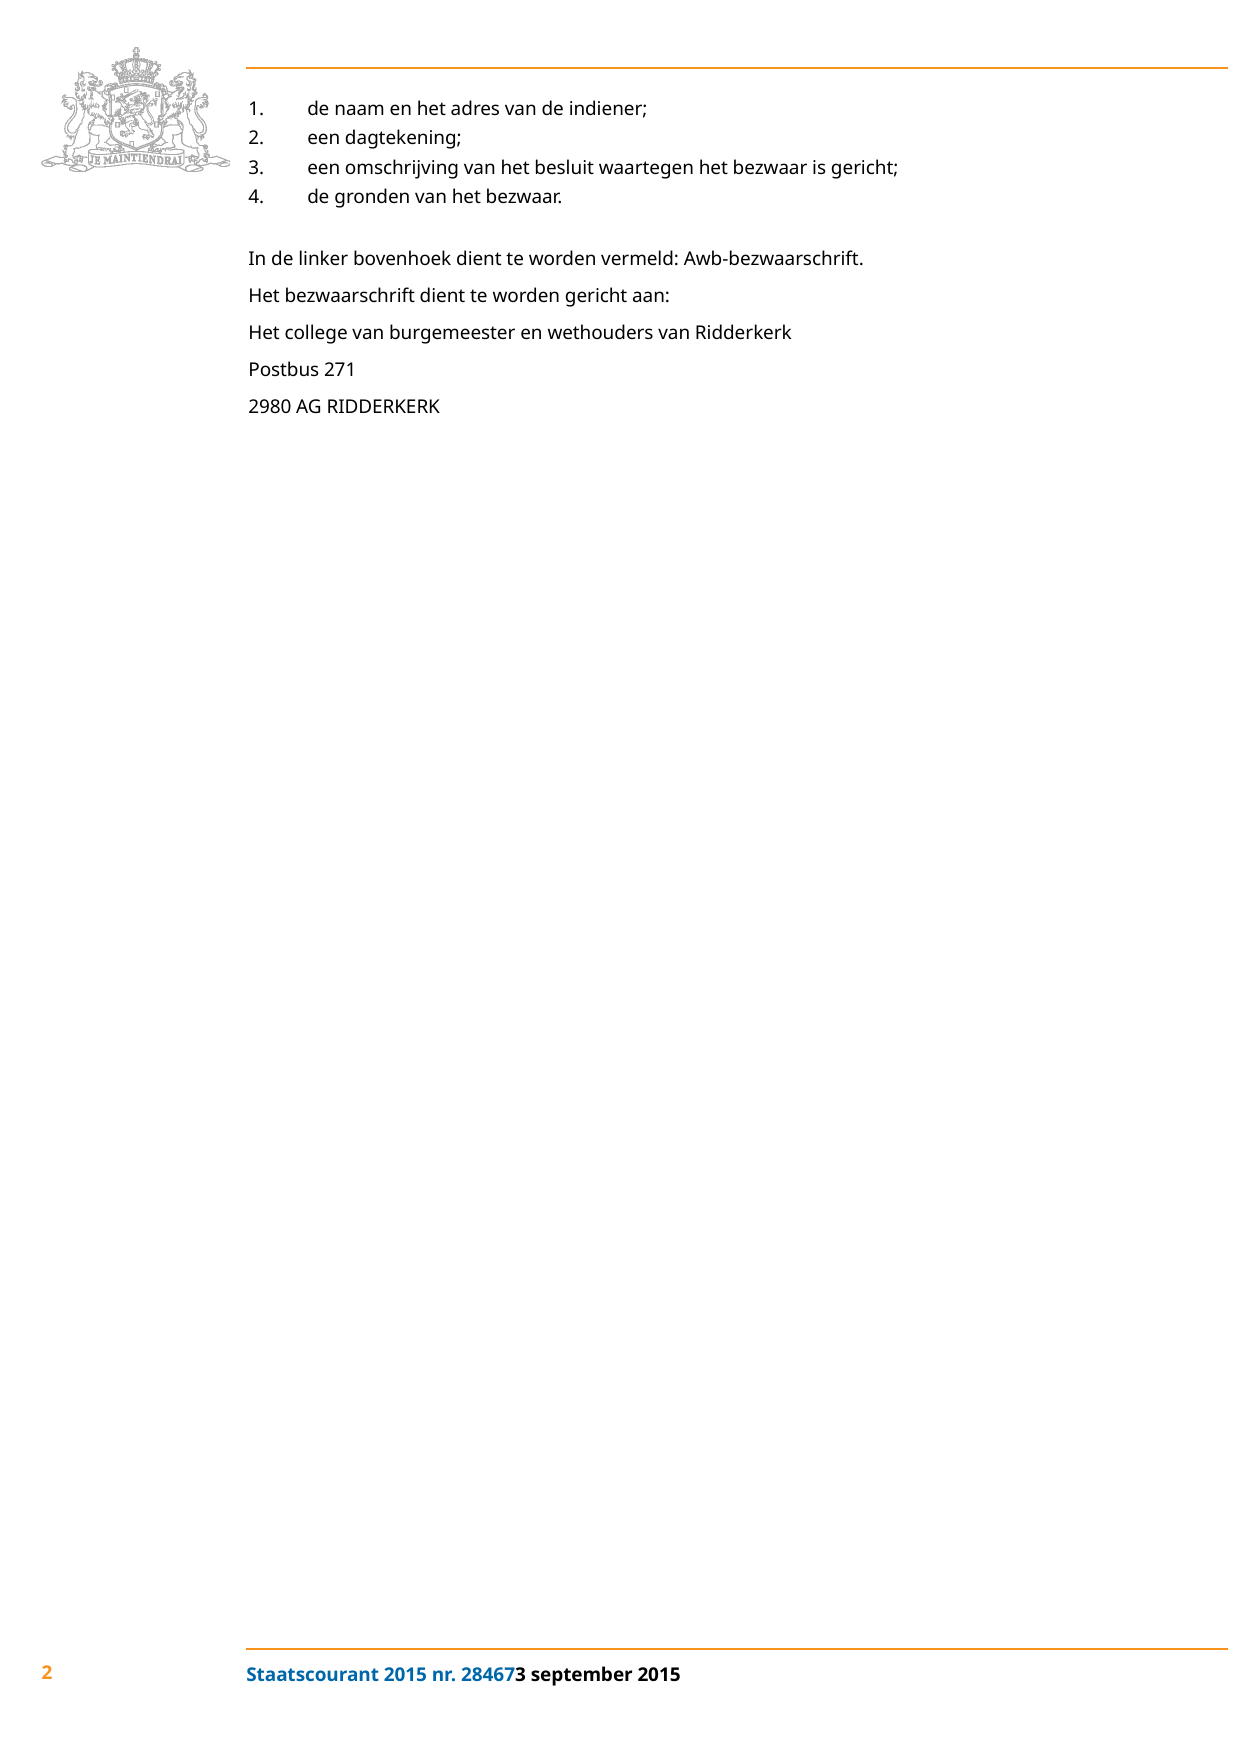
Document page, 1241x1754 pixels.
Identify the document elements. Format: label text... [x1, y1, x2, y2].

text Het bezwaarschrift dient te worden gericht aan: [248, 287, 1152, 306]
text In de linker bovenhoek dient te worden vermeld: Awb-bezwaarschrift. [248, 250, 1152, 269]
picture [41, 47, 231, 172]
text Postbus 271 [248, 361, 1152, 380]
list een omschrijving van het besluit waartegen het bezwaar is gericht; [248, 154, 1152, 180]
text Het college van burgemeester en wethouders van Ridderkerk [248, 324, 1152, 343]
text 2980 AG RIDDERKERK [248, 398, 1152, 417]
list een dagtekening; [248, 124, 1152, 150]
list de gronden van het bezwaar. [248, 183, 1152, 209]
list de naam en het adres van de indiener; [248, 95, 1152, 121]
